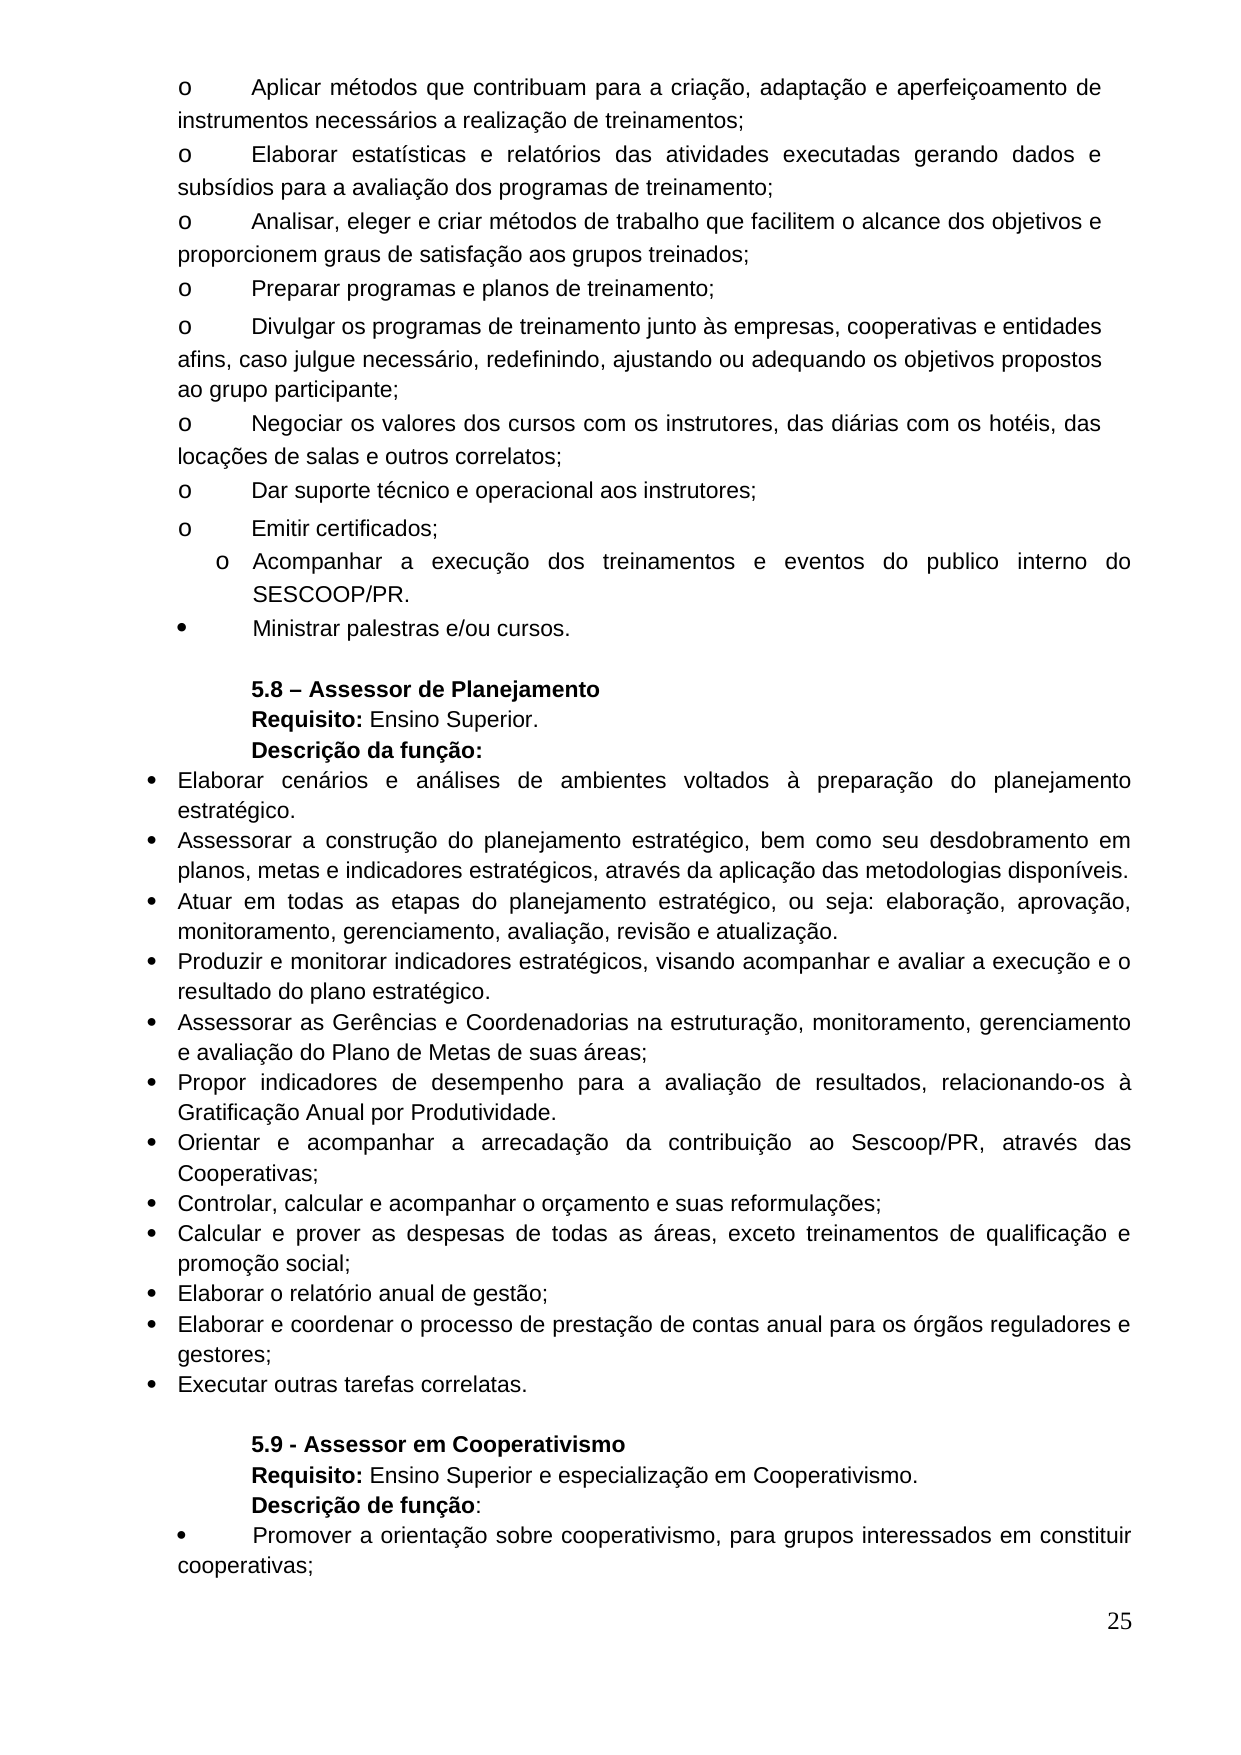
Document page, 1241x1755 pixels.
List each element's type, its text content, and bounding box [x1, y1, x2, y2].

list Divulgar os programas de treinamento junto às empresas, cooperativas e entidades afins, caso julgue necessário, redefinindo, ajustando ou adequando os objetivos propostos ao grupo participante; [177, 313, 1102, 402]
text Descrição da função: [177, 737, 1132, 763]
list Aplicar métodos que contribuam para a criação, adaptação e aperfeiçoamento de instrumentos necessários a realização de treinamentos; [177, 74, 1102, 133]
list Propor indicadores de desempenho para a avaliação de resultados, relacionando-os à Gratificação Anual por Produtividade. [148, 1069, 1132, 1126]
list Ministrar palestras e/ou cursos. [177, 615, 1132, 642]
list Calcular e prover as despesas de todas as áreas, exceto treinamentos de qualificação e promoção social; [148, 1220, 1132, 1277]
list Analisar, eleger e criar métodos de trabalho que facilitem o alcance dos objetivos e proporcionem graus de satisfação aos grupos treinados; [177, 208, 1102, 267]
list Controlar, calcular e acompanhar o orçamento e suas reformulações; [148, 1190, 1132, 1216]
list Emitir certificados; [177, 515, 1102, 544]
text 5.9 - Assessor em Cooperativismo [177, 1431, 1132, 1458]
list Atuar em todas as etapas do planejamento estratégico, ou seja: elaboração, aprovação, monitoramento, gerenciamento, avaliação, revisão e atualização. [148, 888, 1132, 944]
list Dar suporte técnico e operacional aos instrutores; [177, 477, 1102, 506]
list Executar outras tarefas correlatas. [148, 1371, 1132, 1397]
list Orientar e acompanhar a arrecadação da contribuição ao Sescoop/PR, através das Cooperativas; [148, 1129, 1132, 1186]
text 5.8 – Assessor de Planejamento [177, 676, 1132, 703]
list Preparar programas e planos de treinamento; [177, 275, 1102, 304]
list Assessorar a construção do planejamento estratégico, bem como seu desdobramento em planos, metas e indicadores estratégicos, através da aplicação das metodologias disponíveis. [148, 827, 1132, 884]
list Assessorar as Gerências e Coordenadorias na estruturação, monitoramento, gerenciamento e avaliação do Plano de Metas de suas áreas; [148, 1008, 1132, 1065]
list Negociar os valores dos cursos com os instrutores, das diárias com os hotéis, das locações de salas e outros correlatos; [177, 410, 1102, 469]
list Elaborar cenários e análises de ambientes voltados à preparação do planejamento estratégico. [148, 767, 1132, 823]
list Promover a orientação sobre cooperativismo, para grupos interessados em constituir cooperativas; [177, 1522, 1132, 1579]
list Elaborar o relatório anual de gestão; [148, 1280, 1132, 1307]
list Produzir e monitorar indicadores estratégicos, visando acompanhar e avaliar a execução e o resultado do plano estratégico. [148, 948, 1132, 1005]
text Requisito: Ensino Superior e especialização em Cooperativismo. [177, 1462, 1132, 1488]
list Elaborar estatísticas e relatórios das atividades executadas gerando dados e subsídios para a avaliação dos programas de treinamento; [177, 141, 1102, 200]
text Requisito: Ensino Superior. [177, 706, 1132, 733]
list Elaborar e coordenar o processo de prestação de contas anual para os órgãos reguladores e gestores; [148, 1311, 1132, 1367]
text Descrição de função: [177, 1492, 1132, 1518]
list Acompanhar a execução dos treinamentos e eventos do publico interno do SESCOOP/PR. [215, 548, 1132, 607]
